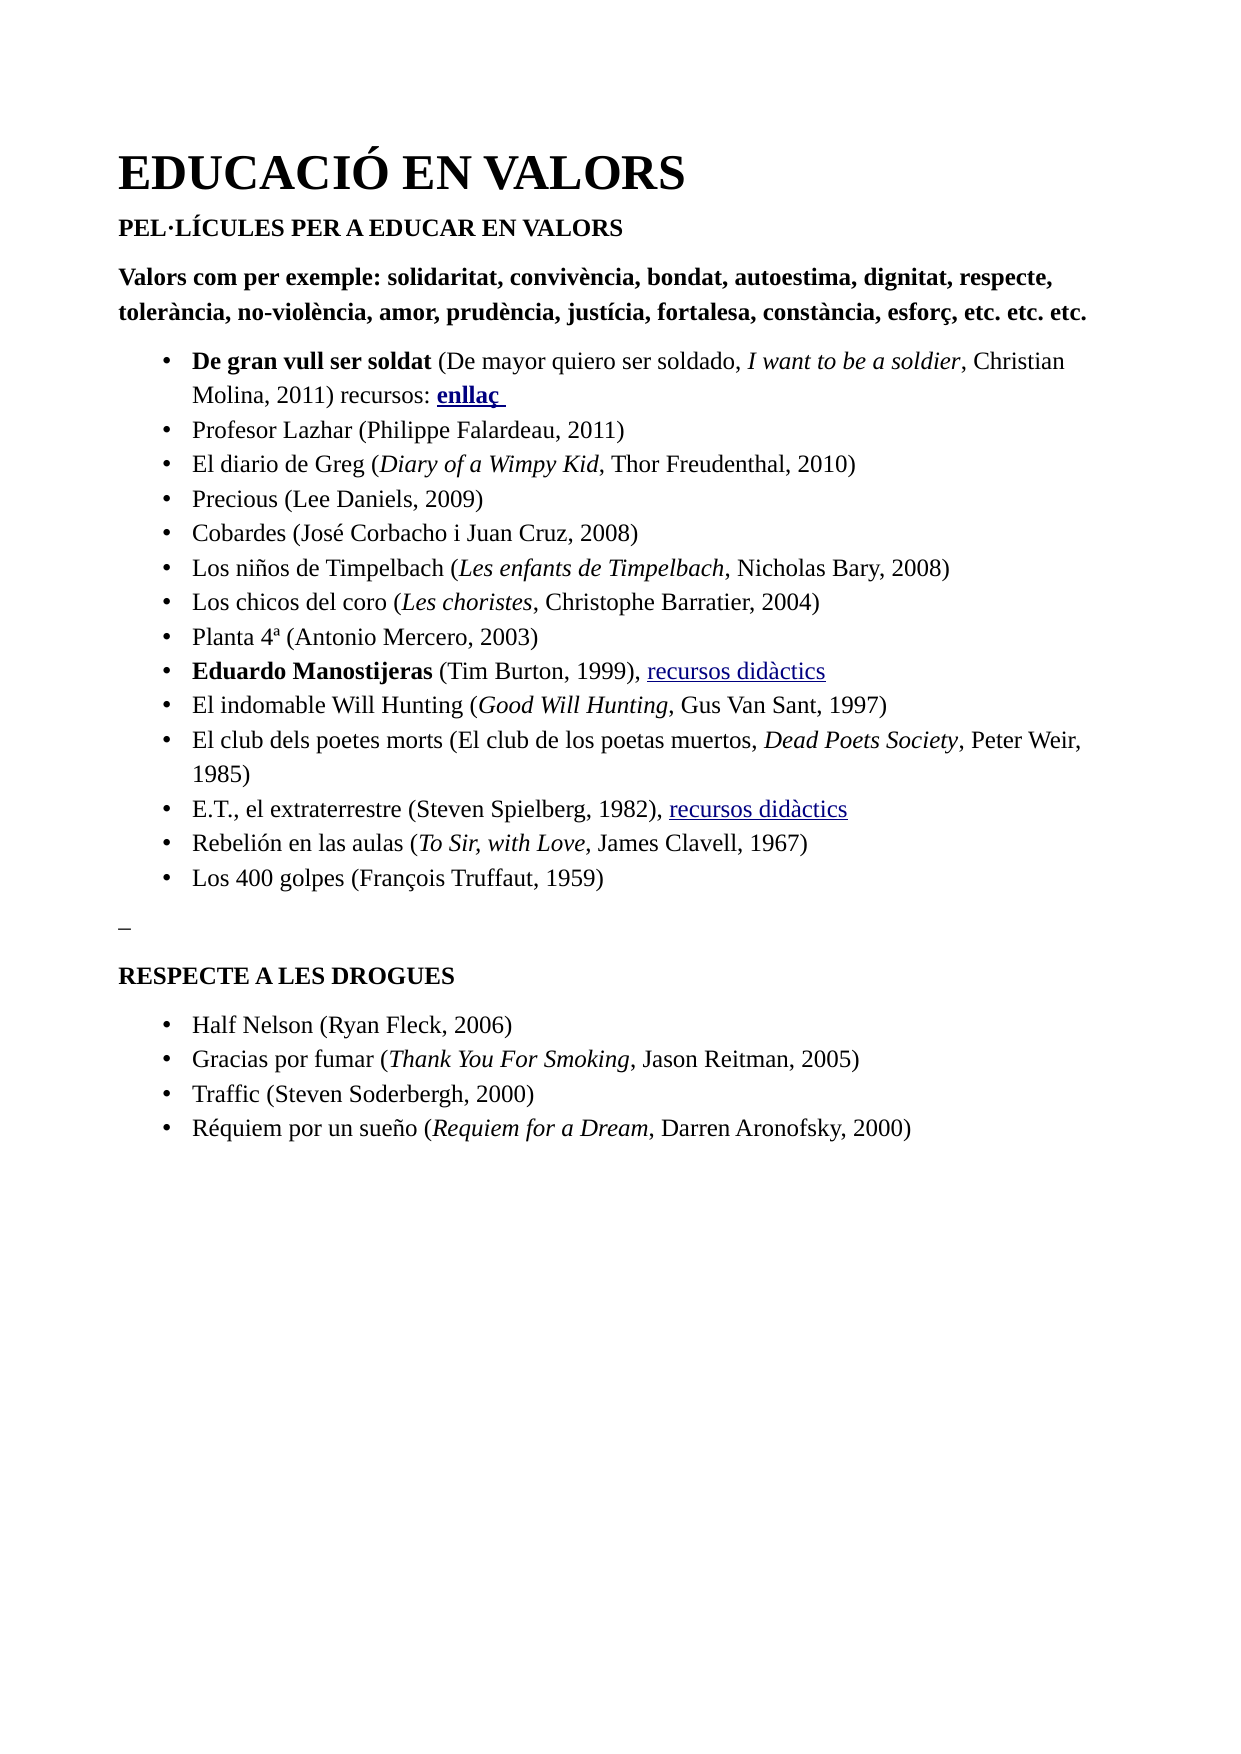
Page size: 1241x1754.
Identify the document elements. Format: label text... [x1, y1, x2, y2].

list Planta 4ª (Antonio Mercero, 2003) [162, 622, 1122, 650]
list Eduardo Manostijeras (Tim Burton, 1999), recursos didàctics [162, 656, 1122, 685]
text RESPECTE A LES DROGUES [118, 961, 1122, 990]
list E.T., el extraterrestre (Steven Spielberg, 1982), recursos didàctics [162, 794, 1122, 823]
list Gracias por fumar (Thank You For Smoking, Jason Reitman, 2005) [162, 1044, 1122, 1073]
list Rebelión en las aulas (To Sir, with Love, James Clavell, 1967) [162, 828, 1122, 857]
subtitle EDUCACIÓ EN VALORS [118, 143, 1122, 201]
list Profesor Lazhar (Philippe Falardeau, 2011) [162, 415, 1122, 443]
list De gran vull ser soldat (De mayor quiero ser soldado, I want to be a soldier, Christian Molina, 2011) recursos: enllaç [162, 346, 1122, 409]
list El club dels poetes morts (El club de los poetas muertos, Dead Poets Society, Peter Weir, 1985) [162, 725, 1122, 788]
list Los 400 golpes (François Truffaut, 1959) [162, 863, 1122, 892]
text Valors com per exemple: solidaritat, convivència, bondat, autoestima, dignitat, respecte, tolerància, no-violència, amor, prudència, justícia, fortalesa, constància, esforç, etc. etc. etc. [118, 262, 1122, 325]
text – [118, 912, 1122, 941]
list Los niños de Timpelbach (Les enfants de Timpelbach, Nicholas Bary, 2008) [162, 553, 1122, 581]
list Cobardes (José Corbacho i Juan Cruz, 2008) [162, 518, 1122, 547]
list Los chicos del coro (Les choristes, Christophe Barratier, 2004) [162, 587, 1122, 616]
list Traffic (Steven Soderbergh, 2000) [162, 1079, 1122, 1108]
list El diario de Greg (Diary of a Wimpy Kid, Thor Freudenthal, 2010) [162, 449, 1122, 478]
list El indomable Will Hunting (Good Will Hunting, Gus Van Sant, 1997) [162, 691, 1122, 719]
list Precious (Lee Daniels, 2009) [162, 484, 1122, 512]
list Réquiem por un sueño (Requiem for a Dream, Darren Aronofsky, 2000) [162, 1113, 1122, 1142]
text PEL·LÍCULES PER A EDUCAR EN VALORS [118, 213, 1122, 242]
list Half Nelson (Ryan Fleck, 2006) [162, 1010, 1122, 1039]
